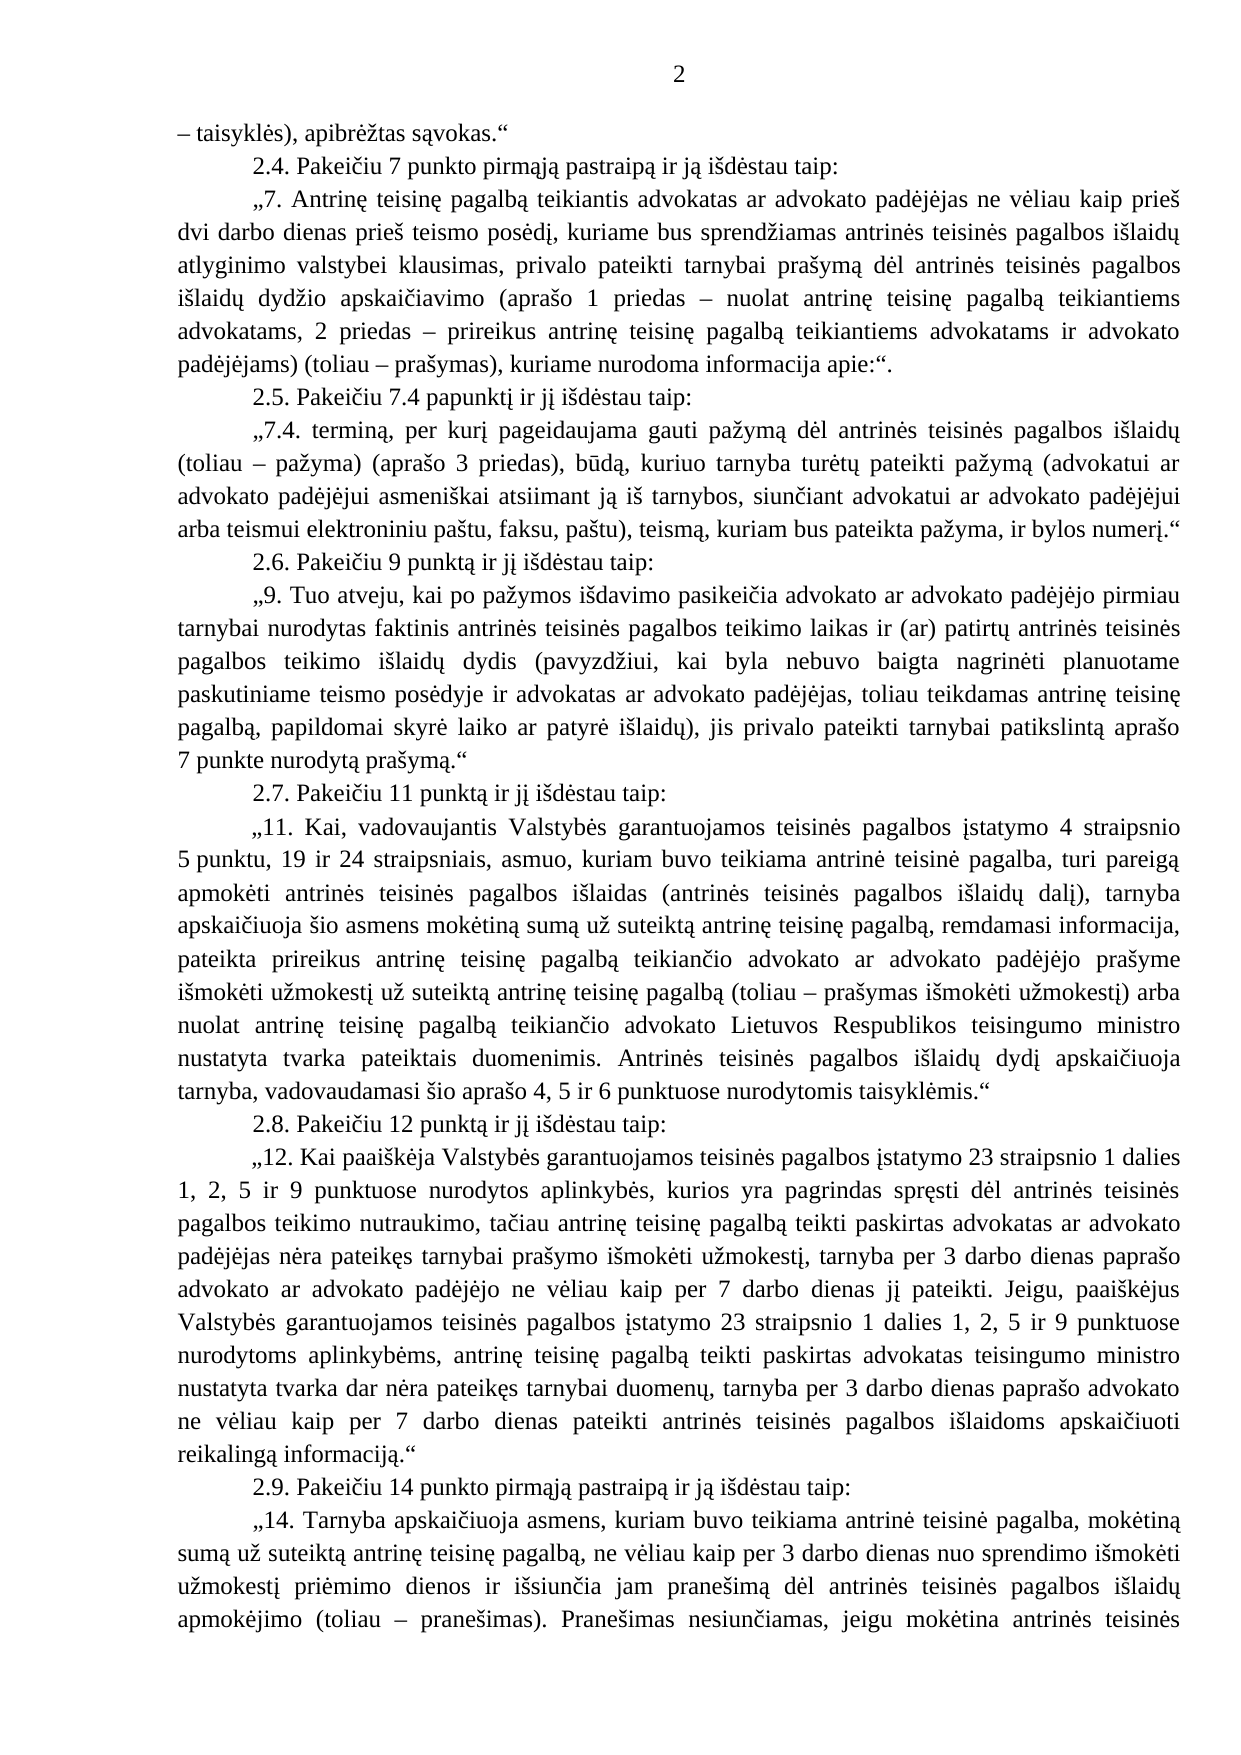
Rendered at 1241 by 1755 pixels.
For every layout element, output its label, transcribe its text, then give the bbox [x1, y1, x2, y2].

text „9. Tuo atveju, kai po pažymos išdavimo pasikeičia advokato ar advokato padėjėjo pirmiau tarnybai nurodytas faktinis antrinės teisinės pagalbos teikimo laikas ir (ar) patirtų antrinės teisinės pagalbos teikimo išlaidų dydis (pavyzdžiui, kai byla nebuvo baigta nagrinėti planuotame paskutiniame teismo posėdyje ir advokatas ar advokato padėjėjas, toliau teikdamas antrinę teisinę pagalbą, papildomai skyrė laiko ar patyrė išlaidų), jis privalo pateikti tarnybai patikslintą aprašo 7 punkte nurodytą prašymą.“ [177, 580, 1181, 774]
text 2.5. Pakeičiu 7.4 papunktį ir jį išdėstau taip: [177, 382, 1181, 411]
text 2.8. Pakeičiu 12 punktą ir jį išdėstau taip: [177, 1109, 1181, 1137]
text „7. Antrinę teisinę pagalbą teikiantis advokatas ar advokato padėjėjas ne vėliau kaip prieš dvi darbo dienas prieš teismo posėdį, kuriame bus sprendžiamas antrinės teisinės pagalbos išlaidų atlyginimo valstybei klausimas, privalo pateikti tarnybai prašymą dėl antrinės teisinės pagalbos išlaidų dydžio apskaičiavimo (aprašo 1 priedas – nuolat antrinę teisinę pagalbą teikiantiems advokatams, 2 priedas – prireikus antrinę teisinę pagalbą teikiantiems advokatams ir advokato padėjėjams) (toliau – prašymas), kuriame nurodoma informacija apie:“. [177, 184, 1181, 378]
text 2.4. Pakeičiu 7 punkto pirmąją pastraipą ir ją išdėstau taip: [177, 151, 1181, 180]
text „7.4. terminą, per kurį pageidaujama gauti pažymą dėl antrinės teisinės pagalbos išlaidų (toliau – pažyma) (aprašo 3 priedas), būdą, kuriuo tarnyba turėtų pateikti pažymą (advokatui ar advokato padėjėjui asmeniškai atsiimant ją iš tarnybos, siunčiant advokatui ar advokato padėjėjui arba teismui elektroniniu paštu, faksu, paštu), teismą, kuriam bus pateikta pažyma, ir bylos numerį.“ [177, 415, 1181, 543]
text „14. Tarnyba apskaičiuoja asmens, kuriam buvo teikiama antrinė teisinė pagalba, mokėtiną sumą už suteiktą antrinę teisinę pagalbą, ne vėliau kaip per 3 darbo dienas nuo sprendimo išmokėti užmokestį priėmimo dienos ir išsiunčia jam pranešimą dėl antrinės teisinės pagalbos išlaidų apmokėjimo (toliau – pranešimas). Pranešimas nesiunčiamas, jeigu mokėtina antrinės teisinės [177, 1505, 1181, 1633]
text 2.9. Pakeičiu 14 punkto pirmąją pastraipą ir ją išdėstau taip: [177, 1472, 1181, 1501]
text 2.7. Pakeičiu 11 punktą ir jį išdėstau taip: [177, 778, 1181, 807]
text – taisyklės), apibrėžtas sąvokas.“ [177, 118, 1181, 147]
text „12. Kai paaiškėja Valstybės garantuojamos teisinės pagalbos įstatymo 23 straipsnio 1 dalies 1, 2, 5 ir 9 punktuose nurodytos aplinkybės, kurios yra pagrindas spręsti dėl antrinės teisinės pagalbos teikimo nutraukimo, tačiau antrinę teisinę pagalbą teikti paskirtas advokatas ar advokato padėjėjas nėra pateikęs tarnybai prašymo išmokėti užmokestį, tarnyba per 3 darbo dienas paprašo advokato ar advokato padėjėjo ne vėliau kaip per 7 darbo dienas jį pateikti. Jeigu, paaiškėjus Valstybės garantuojamos teisinės pagalbos įstatymo 23 straipsnio 1 dalies 1, 2, 5 ir 9 punktuose nurodytoms aplinkybėms, antrinę teisinę pagalbą teikti paskirtas advokatas teisingumo ministro nustatyta tvarka dar nėra pateikęs tarnybai duomenų, tarnyba per 3 darbo dienas paprašo advokato ne vėliau kaip per 7 darbo dienas pateikti antrinės teisinės pagalbos išlaidoms apskaičiuoti reikalingą informaciją.“ [177, 1142, 1181, 1468]
text 2.6. Pakeičiu 9 punktą ir jį išdėstau taip: [177, 547, 1181, 576]
text „11. Kai, vadovaujantis Valstybės garantuojamos teisinės pagalbos įstatymo 4 straipsnio 5 punktu, 19 ir 24 straipsniais, asmuo, kuriam buvo teikiama antrinė teisinė pagalba, turi pareigą apmokėti antrinės teisinės pagalbos išlaidas (antrinės teisinės pagalbos išlaidų dalį), tarnyba apskaičiuoja šio asmens mokėtiną sumą už suteiktą antrinę teisinę pagalbą, remdamasi informacija, pateikta prireikus antrinę teisinę pagalbą teikiančio advokato ar advokato padėjėjo prašyme išmokėti užmokestį už suteiktą antrinę teisinę pagalbą (toliau – prašymas išmokėti užmokestį) arba nuolat antrinę teisinę pagalbą teikiančio advokato Lietuvos Respublikos teisingumo ministro nustatyta tvarka pateiktais duomenimis. Antrinės teisinės pagalbos išlaidų dydį apskaičiuoja tarnyba, vadovaudamasi šio aprašo 4, 5 ir 6 punktuose nurodytomis taisyklėmis.“ [177, 812, 1181, 1104]
